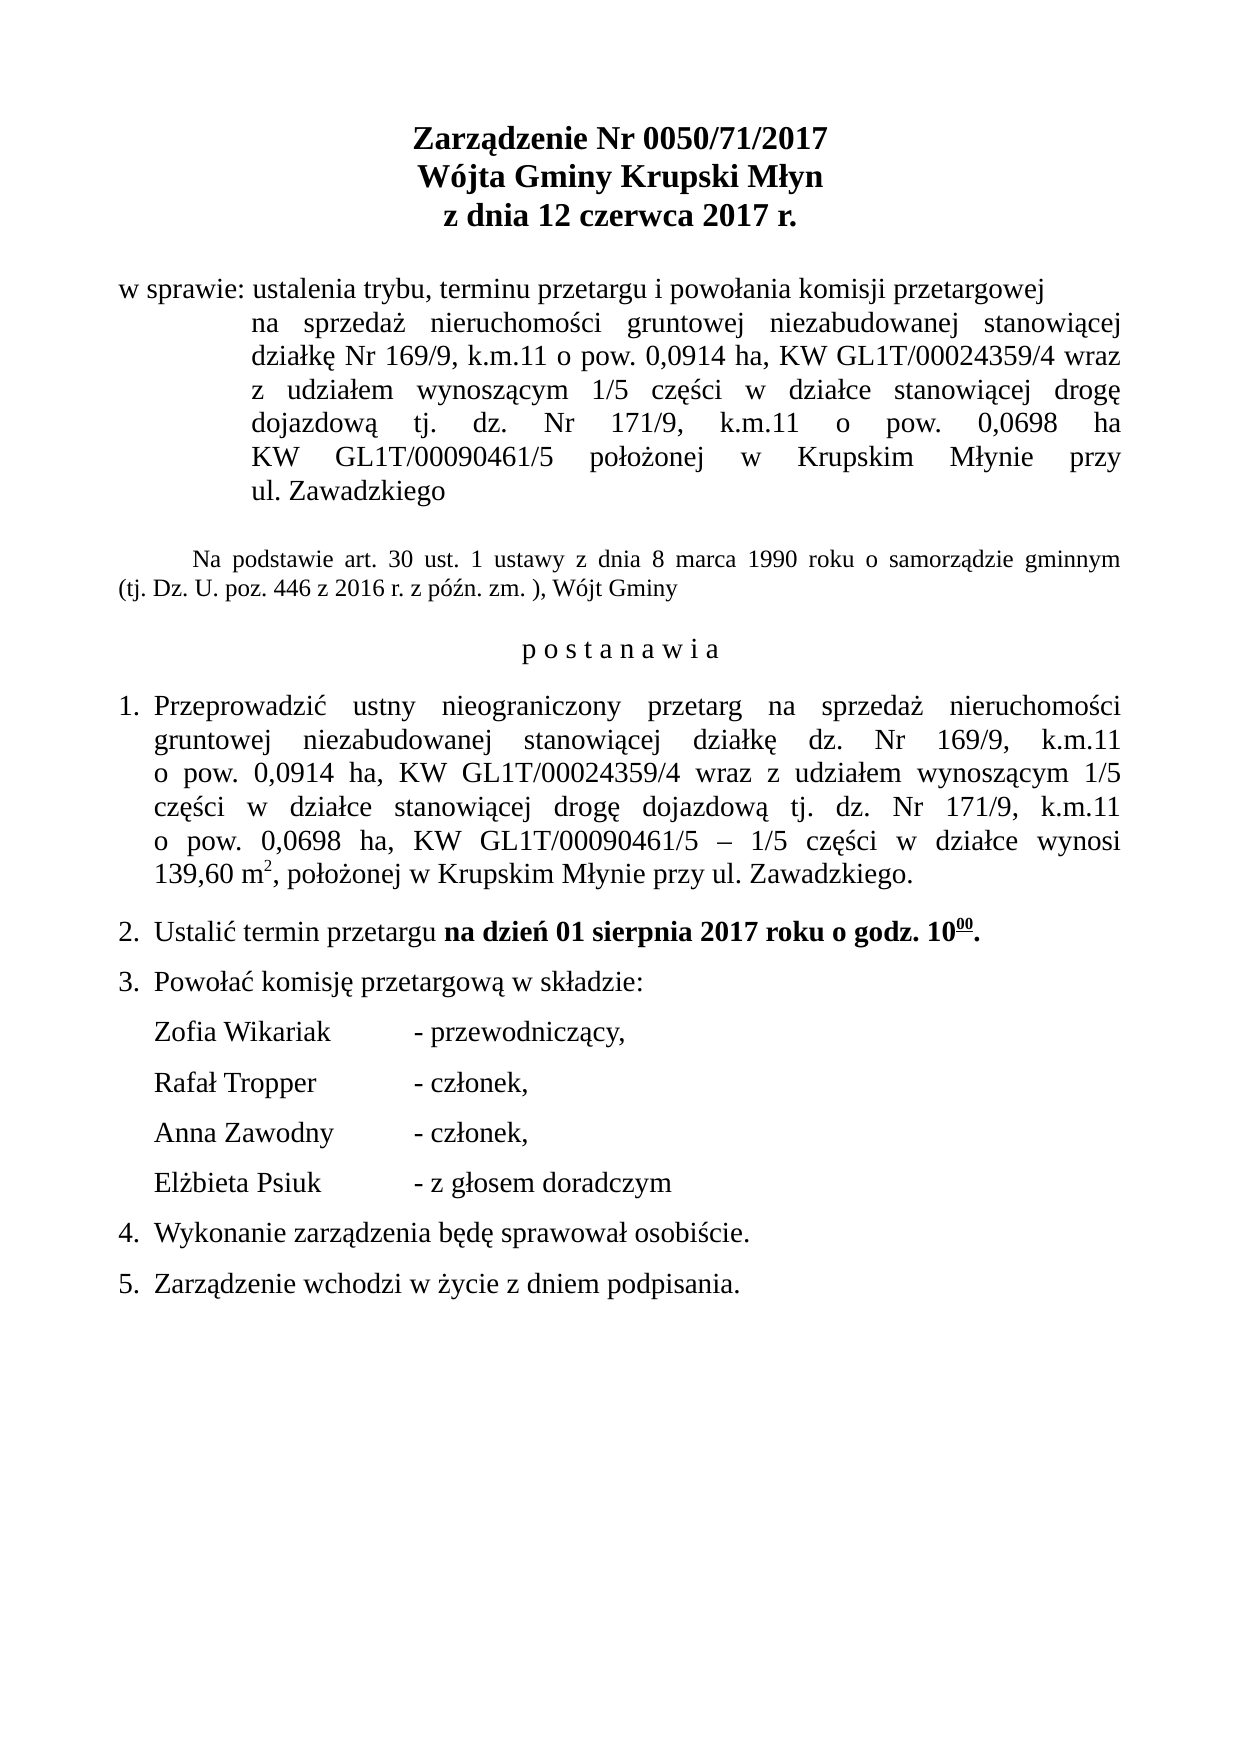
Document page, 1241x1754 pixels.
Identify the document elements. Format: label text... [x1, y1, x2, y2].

list Przeprowadzić ustny nieograniczony przetarg na sprzedaż nieruchomości gruntowej niezabudowanej stanowiącej działkę dz. Nr 169/9, k.m.11 o pow. 0,0914 ha, KW GL1T/00024359/4 wraz z udziałem wynoszącym 1/5 części w działce stanowiącej drogę dojazdową tj. dz. Nr 171/9, k.m.11 o pow. 0,0698 ha, KW GL1T/00090461/5 – 1/5 części w działce wynosi 139,60 m2, położonej w Krupskim Młynie przy ul. Zawadzkiego. [118, 688, 1122, 890]
text Rafał Tropper - członek, [118, 1065, 1122, 1098]
text w sprawie: ustalenia trybu, terminu przetargu i powołania komisji przetargowej [118, 271, 1122, 305]
title Zarządzenie Nr 0050/71/2017 [118, 118, 1122, 156]
text na sprzedaż nieruchomości gruntowej niezabudowanej stanowiącej działkę Nr 169/9, k.m.11 o pow. 0,0914 ha, KW GL1T/00024359/4 wraz z udziałem wynoszącym 1/5 części w działce stanowiącej drogę dojazdową tj. dz. Nr 171/9, k.m.11 o pow. 0,0698 ha KW GL1T/00090461/5 położonej w Krupskim Młynie przy ul. Zawadzkiego [251, 305, 1122, 506]
text z dnia 12 czerwca 2017 r. [118, 195, 1122, 233]
list Powołać komisję przetargową w składzie: [118, 964, 1122, 998]
text Anna Zawodny - członek, [118, 1115, 1122, 1148]
text p o s t a n a w i a [118, 631, 1122, 664]
list Ustalić termin przetargu na dzień 01 sierpnia 2017 roku o godz. 1000. [118, 914, 1122, 947]
text Wójta Gminy Krupski Młyn [118, 156, 1122, 195]
text Na podstawie art. 30 ust. 1 ustawy z dnia 8 marca 1990 roku o samorządzie gminnym (tj. Dz. U. poz. 446 z 2016 r. z późn. zm. ), Wójt Gminy [118, 540, 1122, 602]
subtitle Elżbieta Psiuk - z głosem doradczym [118, 1165, 1122, 1199]
list Zarządzenie wchodzi w życie z dniem podpisania. [118, 1266, 1122, 1299]
list Wykonanie zarządzenia będę sprawował osobiście. [118, 1216, 1122, 1249]
text Zofia Wikariak - przewodniczący, [118, 1014, 1122, 1048]
